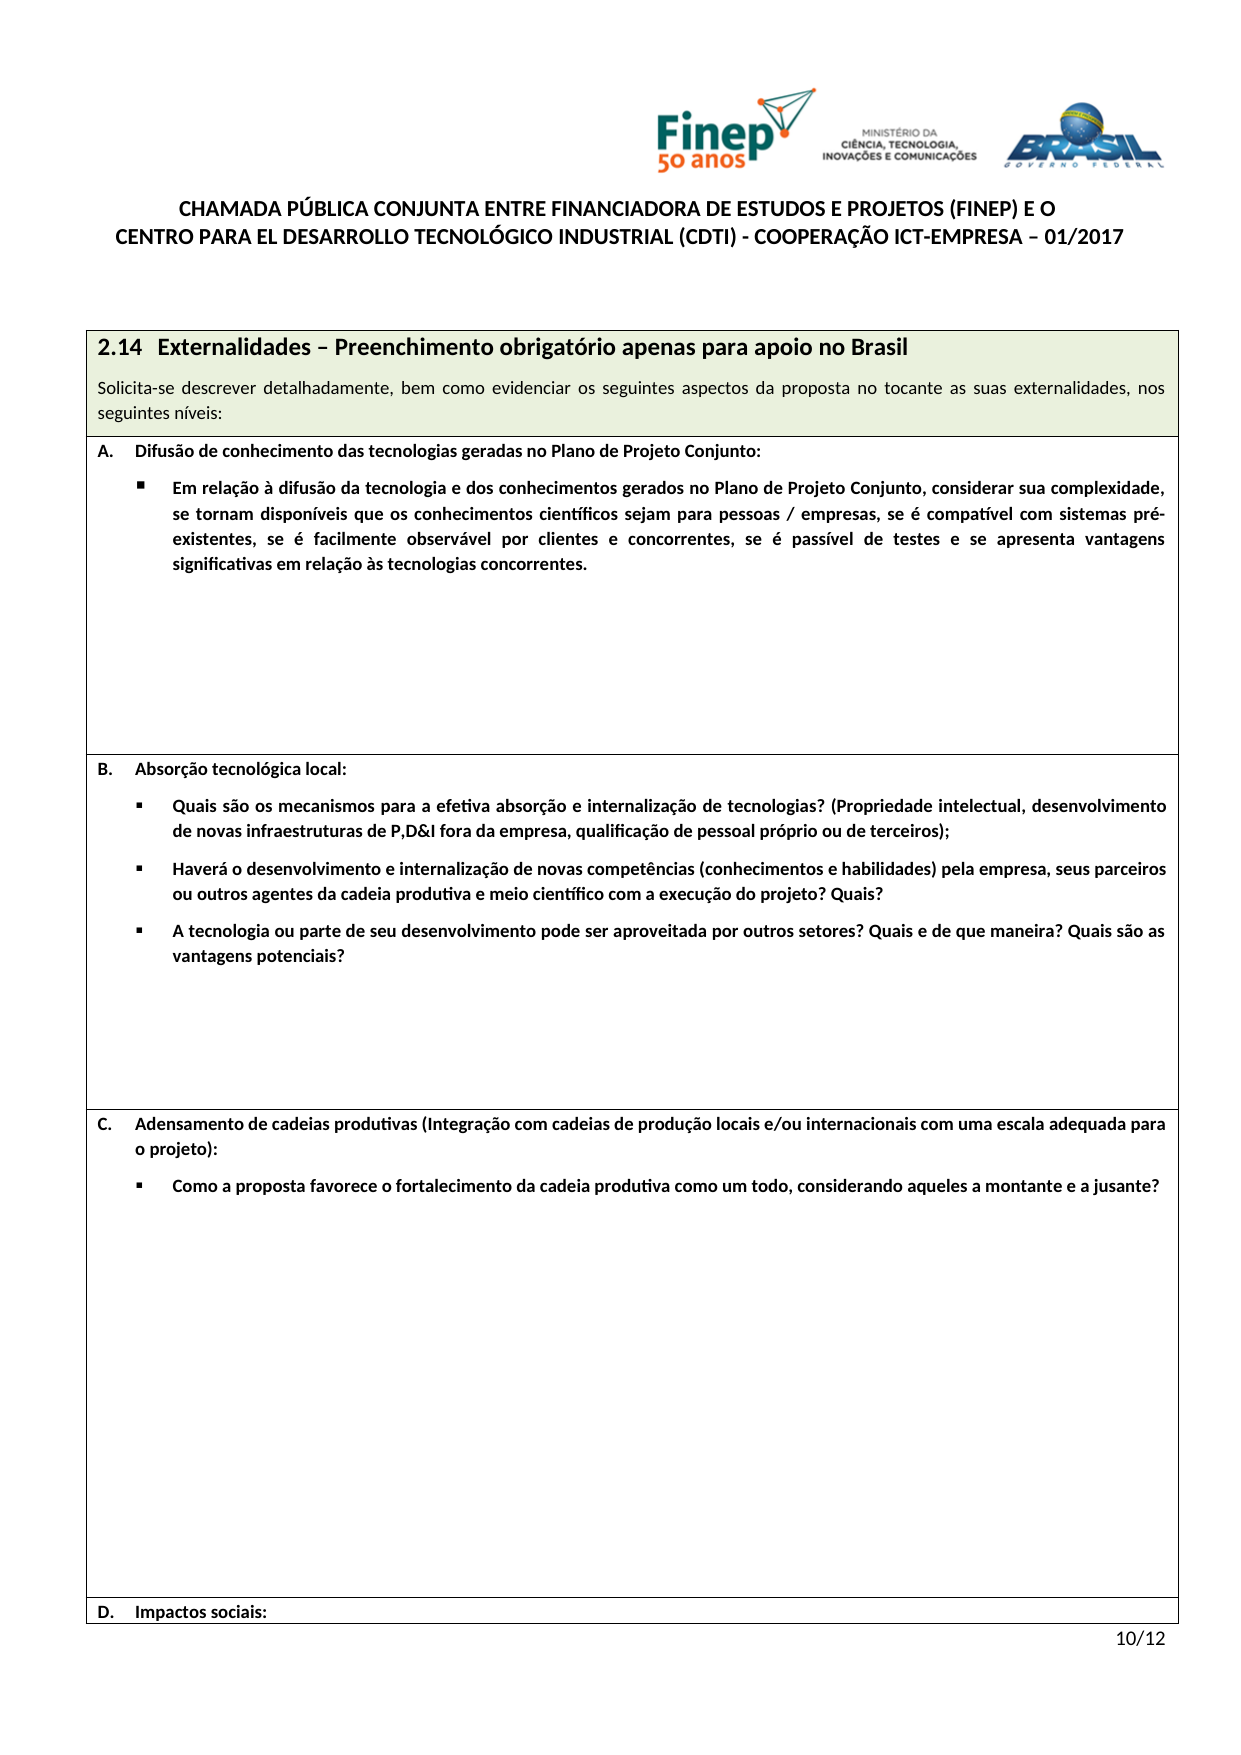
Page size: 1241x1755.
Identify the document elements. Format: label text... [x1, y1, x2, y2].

table_cell Difusão de conhecimento das tecnologias geradas no Plano de Projeto Conjunto: Em relação à difusão da tecnologia e dos conhecimentos gerados no Plano de Projeto Conjunto, considerar sua complexidade, se tornam disponíveis que os conhecimentos científicos sejam para pessoas / empresas, se é compatível com sistemas pré-existentes, se é facilmente observável por clientes e concorrentes, se é passível de testes e se apresenta vantagens significativas em relação às tecnologias concorrentes. [87, 437, 1178, 754]
table_cell Adensamento de cadeias produtivas (Integração com cadeias de produção locais e/ou internacionais com uma escala adequada para o projeto): Como a proposta favorece o fortalecimento da cadeia produtiva como um todo, considerando aqueles a montante e a jusante? [87, 1110, 1178, 1597]
table_cell Absorção tecnológica local: Quais são os mecanismos para a efetiva absorção e internalização de tecnologias? (Propriedade intelectual, desenvolvimento de novas infraestruturas de P,D&I fora da empresa, qualificação de pessoal próprio ou de terceiros); Haverá o desenvolvimento e internalização de novas competências (conhecimentos e habilidades) pela empresa, seus parceiros ou outros agentes da cadeia produtiva e meio científico com a execução do projeto? Quais? A tecnologia ou parte de seu desenvolvimento pode ser aproveitada por outros setores? Quais e de que maneira? Quais são as vantagens potenciais? [87, 755, 1178, 1109]
table_cell Impactos sociais: Quais as externalidades sociais da proposta, considerando a geração de renda, emprego, distribuição e acesso a produtos melhores que impactem na qualidade de vida das pessoas? [87, 1598, 1178, 1623]
table_header Externalidades – Preenchimento obrigatório apenas para apoio no Brasil Solicita-se descrever detalhadamente, bem como evidenciar os seguintes aspectos da proposta no tocante as suas externalidades, nos seguintes níveis: [87, 331, 1178, 436]
